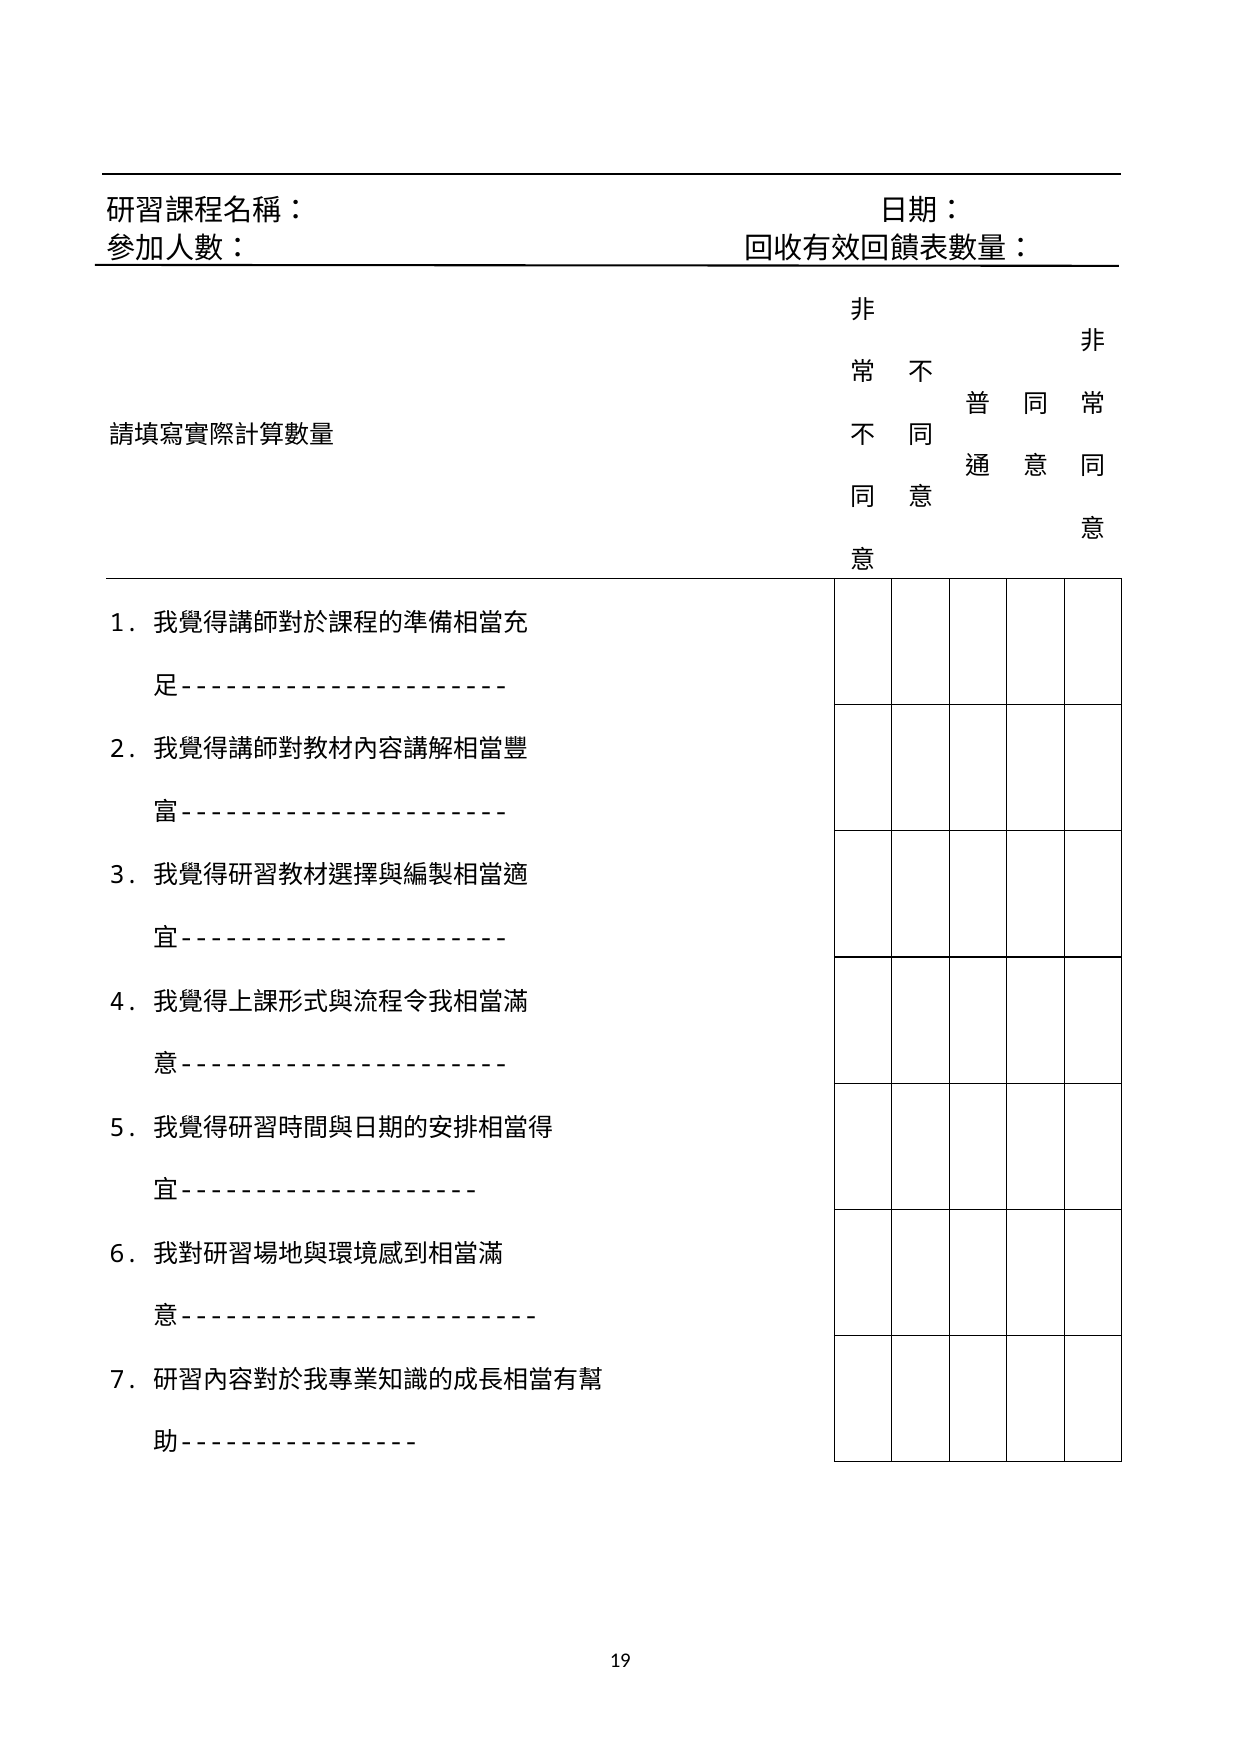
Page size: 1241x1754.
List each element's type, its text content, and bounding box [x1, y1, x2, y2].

table_cell [1065, 1210, 1121, 1334]
table_cell [950, 831, 1006, 956]
text 參加人數： 回收有效回饋表數量： [106, 228, 1134, 266]
table_cell [950, 958, 1006, 1082]
table_cell [835, 831, 891, 956]
table_cell [1065, 958, 1121, 1082]
table_cell [1007, 1084, 1064, 1208]
table_cell 我覺得研習教材選擇與編製相當適宜---------------------- [106, 830, 834, 956]
table_cell [1065, 1336, 1121, 1461]
table_cell [892, 831, 949, 956]
table_cell 我覺得上課形式與流程令我相當滿意---------------------- [106, 956, 834, 1082]
table_cell [950, 1210, 1006, 1334]
table_cell 我覺得講師對於課程的準備相當充足---------------------- [106, 579, 834, 704]
table_cell [835, 705, 891, 830]
table_cell [835, 958, 891, 1082]
table_cell [1065, 705, 1121, 830]
table_cell [892, 1336, 949, 1461]
table_cell [950, 705, 1006, 830]
table_cell [1007, 831, 1064, 956]
table_cell [892, 958, 949, 1082]
table_cell [950, 1084, 1006, 1208]
table_cell [892, 1210, 949, 1334]
table_cell [1007, 1336, 1064, 1461]
table_cell [835, 1210, 891, 1334]
table_cell [950, 579, 1006, 704]
table_cell [1007, 705, 1064, 830]
table_header 普通 [949, 267, 1007, 578]
table_cell [835, 579, 891, 704]
table_header 不同意 [892, 267, 949, 578]
text 研習課程名稱： 日期： [106, 166, 1134, 228]
table_cell [1007, 1210, 1064, 1334]
table_cell [1007, 958, 1064, 1082]
table_cell 我覺得講師對教材內容講解相當豐富---------------------- [106, 704, 834, 830]
table_cell [950, 1336, 1006, 1461]
table_header 非常同意 [1064, 266, 1122, 578]
table_cell 我對研習場地與環境感到相當滿意------------------------ [106, 1209, 834, 1334]
table_cell [1065, 831, 1121, 956]
table_cell [892, 579, 949, 704]
table_cell 研習內容對於我專業知識的成長相當有幫助---------------- [106, 1335, 834, 1461]
table_cell [1065, 579, 1121, 704]
table_cell [1065, 1084, 1121, 1208]
table_cell [835, 1084, 891, 1208]
table_cell [892, 1084, 949, 1208]
table_cell [1007, 579, 1064, 704]
table_header 同意 [1007, 267, 1064, 578]
table_header 非常不同意 [834, 267, 892, 578]
table_cell [835, 1336, 891, 1461]
table_header 請填寫實際計算數量 [106, 266, 834, 578]
table_cell 我覺得研習時間與日期的安排相當得宜-------------------- [106, 1083, 834, 1208]
table_cell [892, 705, 949, 830]
